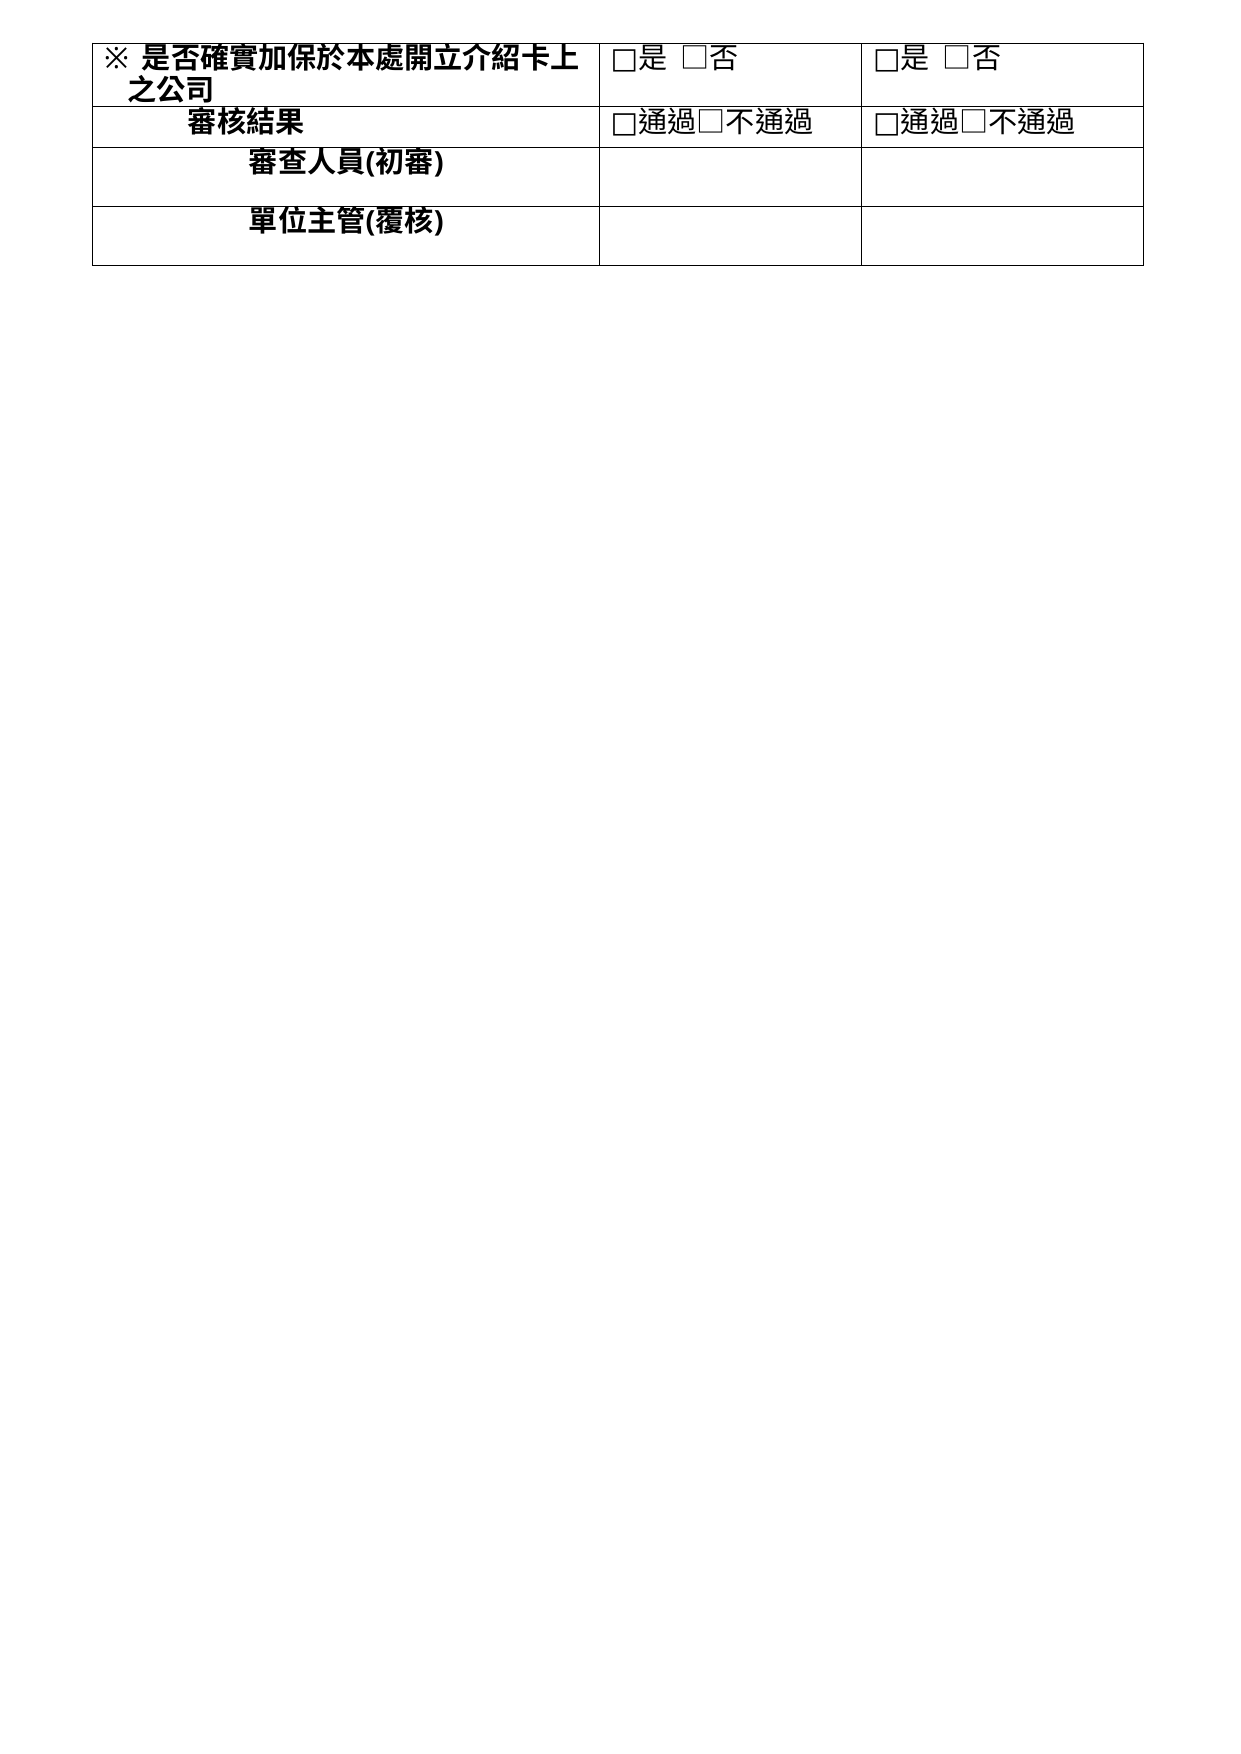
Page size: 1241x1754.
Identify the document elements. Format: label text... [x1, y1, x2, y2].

table_cell □通過□不通過 [600, 107, 861, 147]
table_cell 單位主管(覆核) [93, 207, 599, 265]
table_cell □通過□不通過 [862, 107, 1143, 147]
table_cell [600, 207, 861, 265]
table_cell 審查人員(初審) [93, 148, 599, 206]
table_cell 審核結果 [93, 107, 599, 147]
table_cell □是 □否 [600, 44, 861, 106]
table_cell □是 □否 [862, 44, 1143, 106]
table_cell [862, 207, 1143, 265]
table_cell 是否確實加保於本處開立介紹卡上 之公司 [93, 44, 599, 106]
table_cell [600, 148, 861, 206]
table_cell [862, 148, 1143, 206]
